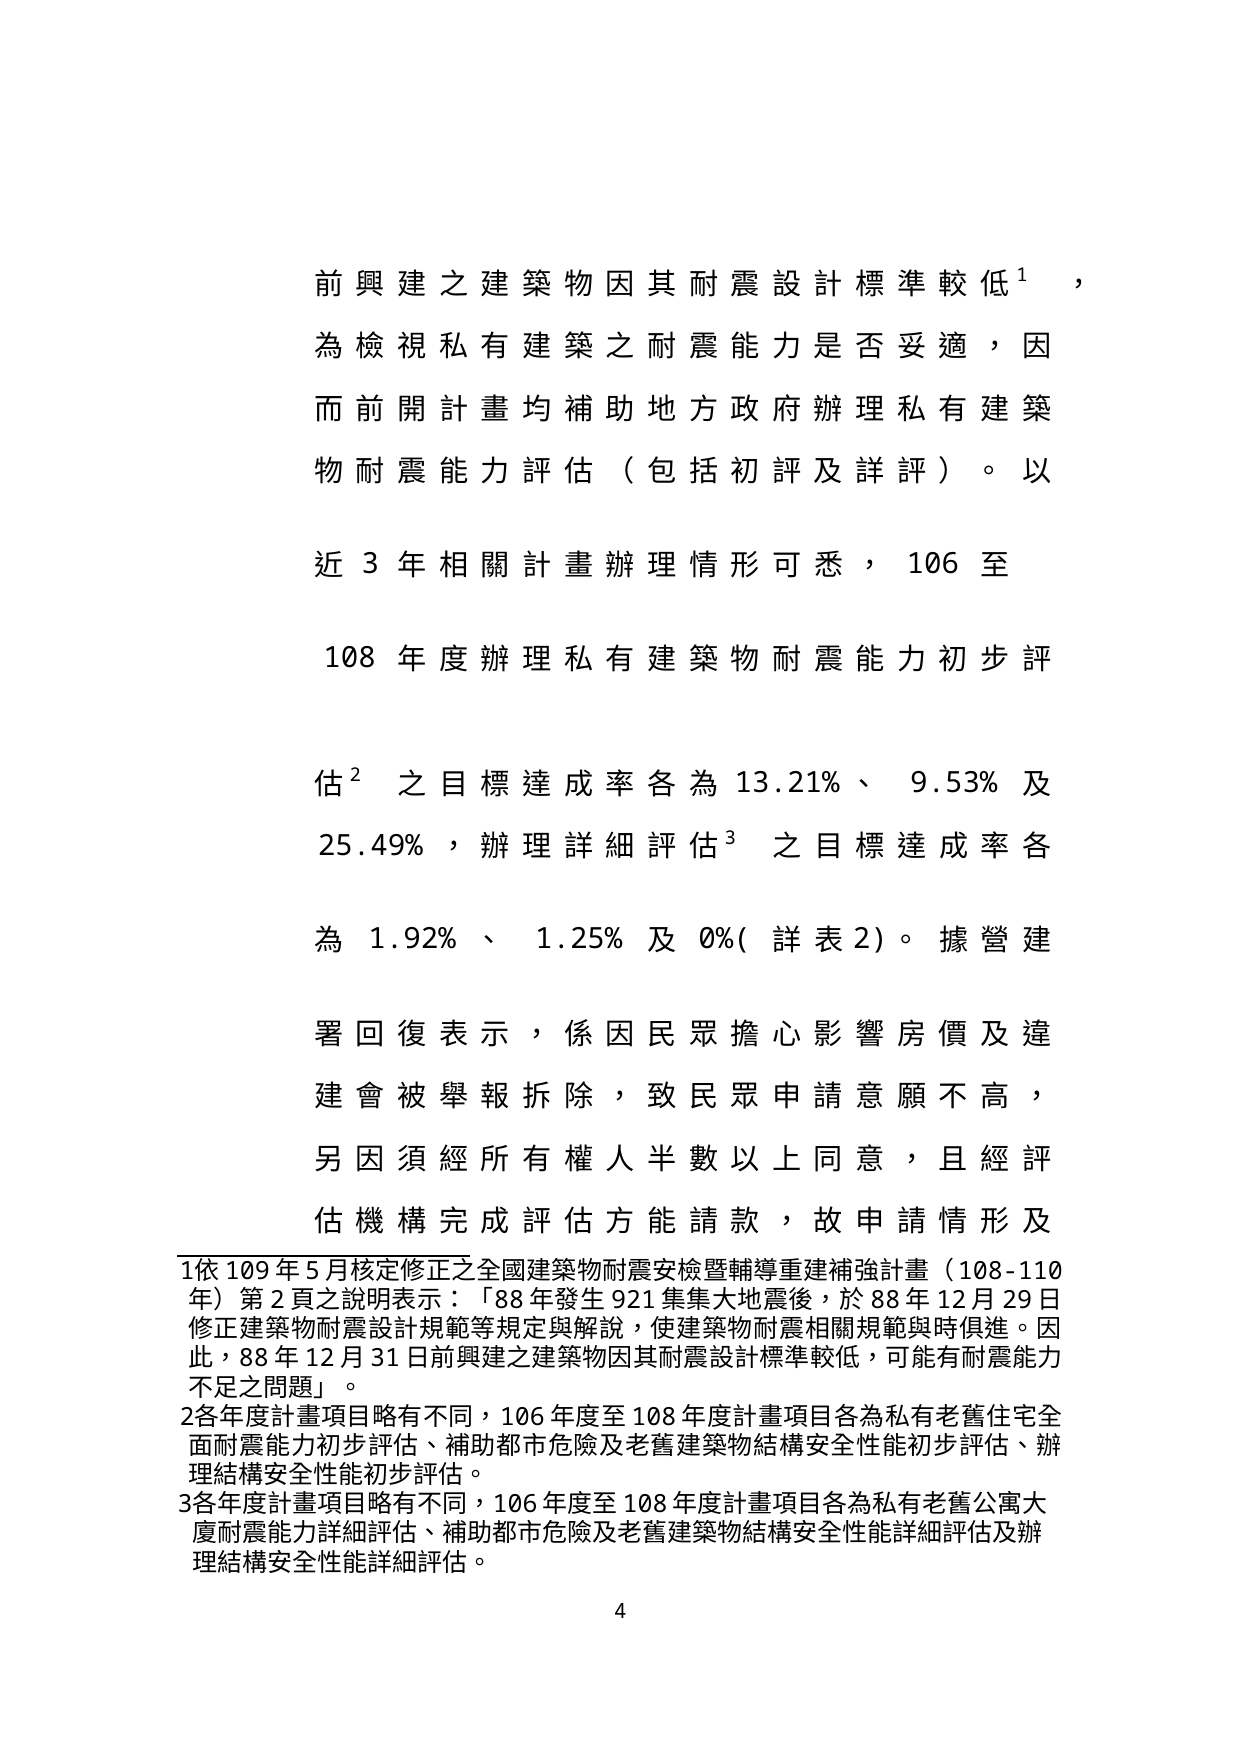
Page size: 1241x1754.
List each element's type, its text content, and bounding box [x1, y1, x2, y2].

text 各年度計畫項目略有不同，106年度至108年度計畫項目各為私有老舊住宅全面耐震能力初步評估、補助都市危險及老舊建築物結構安全性能初步評估、辦理結構安全性能初步評估。 [179, 1402, 1063, 1489]
text 依109年5月核定修正之全國建築物耐震安檢暨輔導重建補強計畫（108-110年）第2頁之說明表示：「88年發生921集集大地震後，於88年12月29日修正建築物耐震設計規範等規定與解說，使建築物耐震相關規範與時俱進。因此，88年12月31日前興建之建築物因其耐震設計標準較低，可能有耐震能力不足之問題」。 [179, 1256, 1063, 1402]
text 各年度計畫項目略有不同，106年度至108年度計畫項目各為私有老舊公寓大廈耐震能力詳細評估、補助都市危險及老舊建築物結構安全性能詳細評估及辦理結構安全性能詳細評估。 [177, 1489, 1063, 1577]
text 我國房屋屋齡老舊，且於88年12月31日前興建之建築物因其耐震設計標準較低，為檢視私有建築之耐震能力是否妥適，因而前開計畫均補助地方政府辦理私有建築物耐震能力評估（包括初評及詳評）。以近3年相關計畫辦理情形可悉，106至108年度辦理私有建築物耐震能力初步評估之目標達成率各為13.21%、9.53%及25.49%，辦理詳細評估之目標達成率各為1.92%、1.25%及0%(詳表2)。據營建署回復表示，係因民眾擔心影響房價及違建會被舉報拆除，致民眾申請意願不高，另因須經所有權人半數以上同意，且經評估機構完成評估方能請款，故申請情形及達成情形不如預期。 [271, 177, 1058, 1240]
